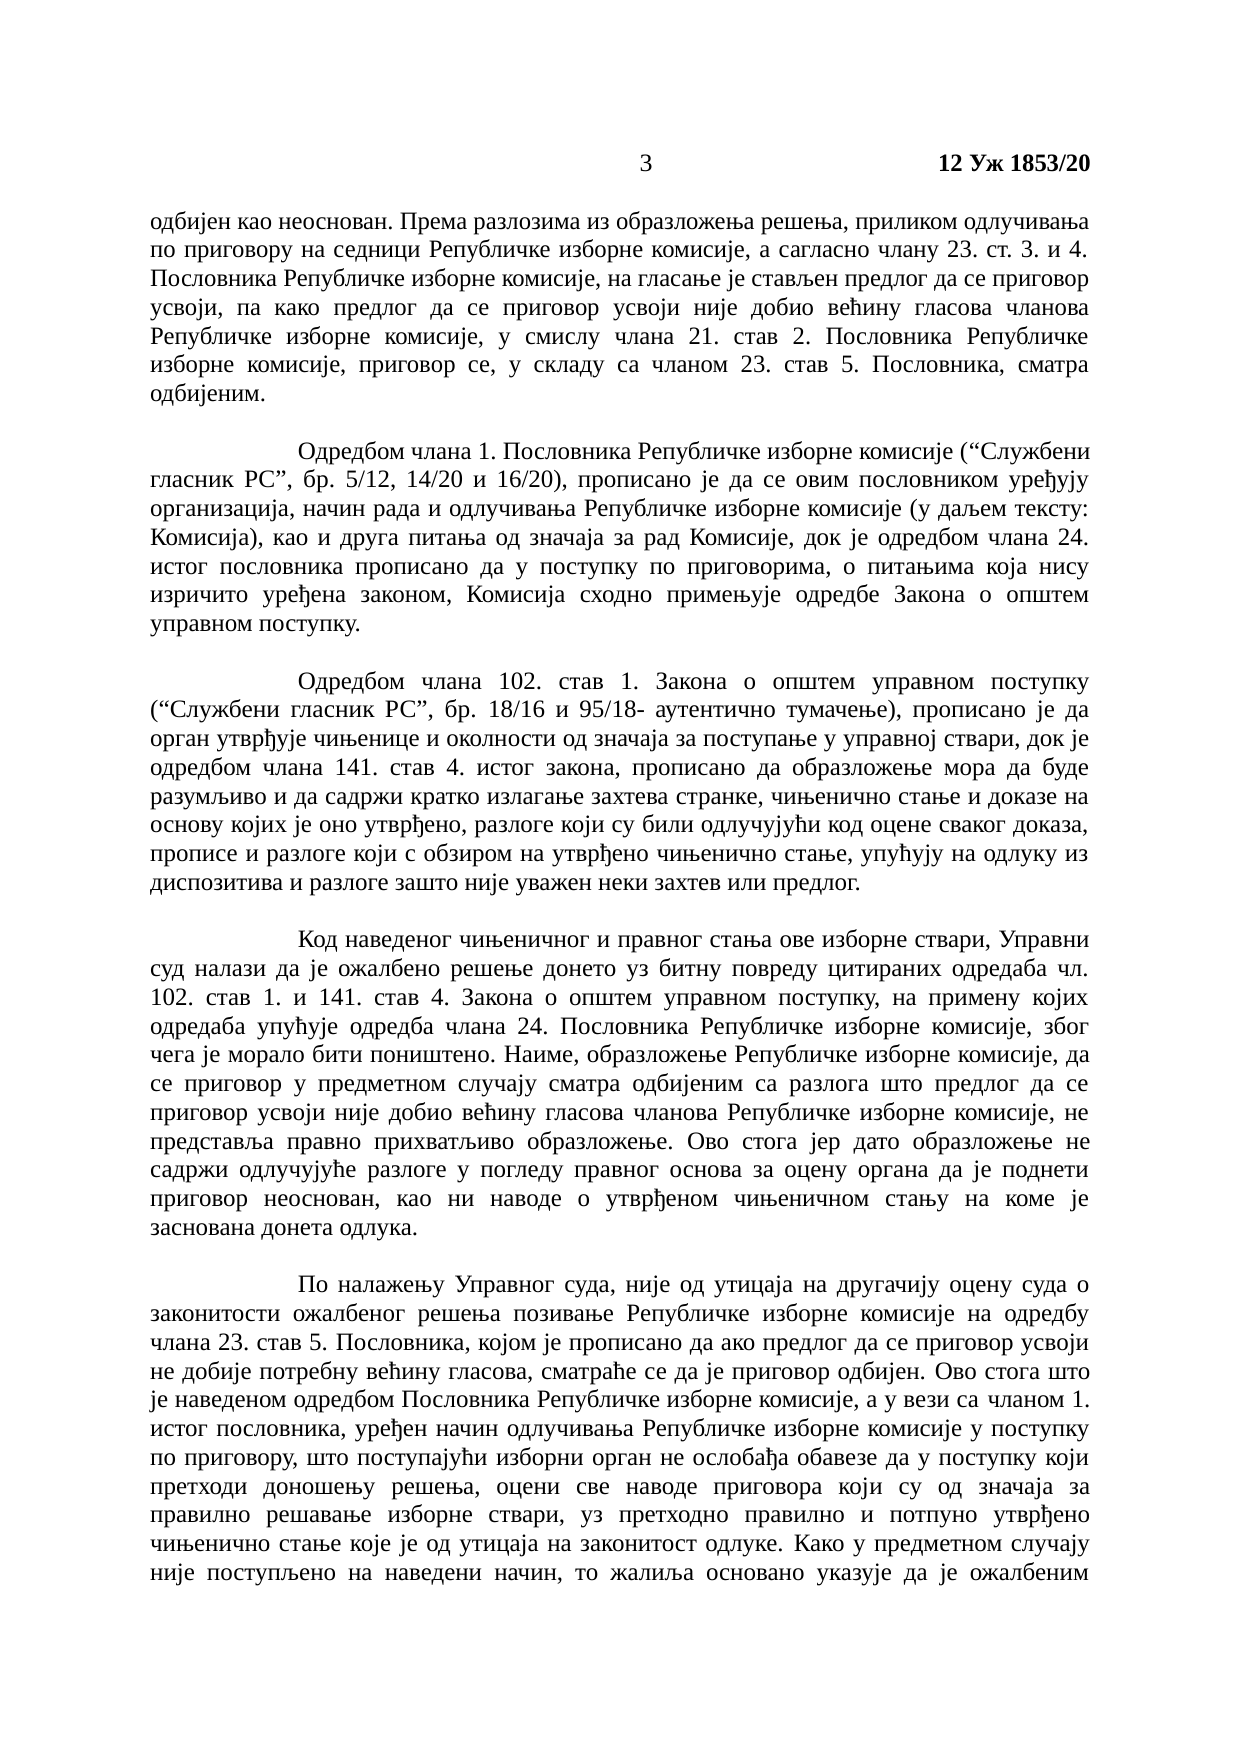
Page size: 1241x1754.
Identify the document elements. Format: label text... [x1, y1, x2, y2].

text Одредбом члана 1. Пословника Републичке изборне комисије (“Службени гласник РС”, бр. 5/12, 14/20 и 16/20), прописано је да се овим пословником уређују организација, начин рада и одлучивања Републичке изборне комисије (у даљем тексту: Комисија), као и друга питања од значаја за рад Комисије, док је одредбом члана 24. истог пословника прописано да у поступку по приговорима, о питањима која нису изричито уређена законом, Комисија сходно примењује одредбе Закона о општем управном поступку. [150, 436, 1090, 637]
text одбијен као неоснован. Према разлозима из образложења решења, приликом одлучивања по приговору на седници Републичке изборне комисије, а сагласно члану 23. ст. 3. и 4. Пословника Републичке изборне комисије, на гласање је стављен предлог да се приговор усвоји, па како предлог да се приговор усвоји није добио већину гласова чланова Републичке изборне комисије, у смислу члана 21. став 2. Пословника Републичке изборне комисије, приговор се, у складу са чланом 23. став 5. Пословника, сматра одбијеним. [150, 206, 1090, 407]
text По налажењу Управног суда, није од утицаја на другачију оцену суда о законитости ожалбеног решења позивање Републичке изборне комисије на одредбу члана 23. став 5. Пословника, којом је прописано да ако предлог да се приговор усвоји не добије потребну већину гласова, сматраће се да је приговор одбијен. Ово стога што је наведеном одредбом Пословника Републичке изборне комисије, а у вези са чланом 1. истог пословника, уређен начин одлучивања Републичке изборне комисије у поступку по приговору, што поступајући изборни орган не ослобађа обавезе да у поступку који претходи доношењу решења, оцени све наводе приговора који су од значаја за правилно решавање изборне ствари, уз претходно правилно и потпуно утврђено чињенично стање које је од утицаја на законитост одлуке. Како у предметном случају није поступљено на наведени начин, то жалиља основано указује да је ожалбеним [150, 1269, 1090, 1586]
text Одредбом члана 102. став 1. Закона о општем управном поступку (“Службени гласник РС”, бр. 18/16 и 95/18- аутентично тумачење), прописано је да орган утврђује чињенице и околности од значаја за поступање у управној ствари, док је одредбом члана 141. став 4. истог закона, прописано да образложење мора да буде разумљиво и да садржи кратко излагање захтева странке, чињенично стање и доказе на основу којих је оно утврђено, разлоге који су били одлучујући код оцене сваког доказа, прописе и разлоге који с обзиром на утврђено чињенично стање, упућују на одлуку из диспозитива и разлоге зашто није уважен неки захтев или предлог. [150, 666, 1090, 896]
text Код наведеног чињеничног и правног стања ове изборне ствари, Управни суд налази да је ожалбено решење донето уз битну повреду цитираних одредаба чл. 102. став 1. и 141. став 4. Закона о општем управном поступку, на примену којих одредаба упућује одредба члана 24. Пословника Републичке изборне комисије, због чега је морало бити поништено. Наиме, образложење Републичке изборне комисије, да се приговор у предметном случају сматра одбијеним са разлога што предлог да се приговор усвоји није добио већину гласова чланова Републичке изборне комисије, не представља правно прихватљиво образложење. Ово стога јер дато образложење не садржи одлучујуће разлоге у погледу правног основа за оцену органа да је поднети приговор неоснован, као ни наводе о утврђеном чињеничном стању на коме је заснована донета одлука. [150, 924, 1090, 1241]
